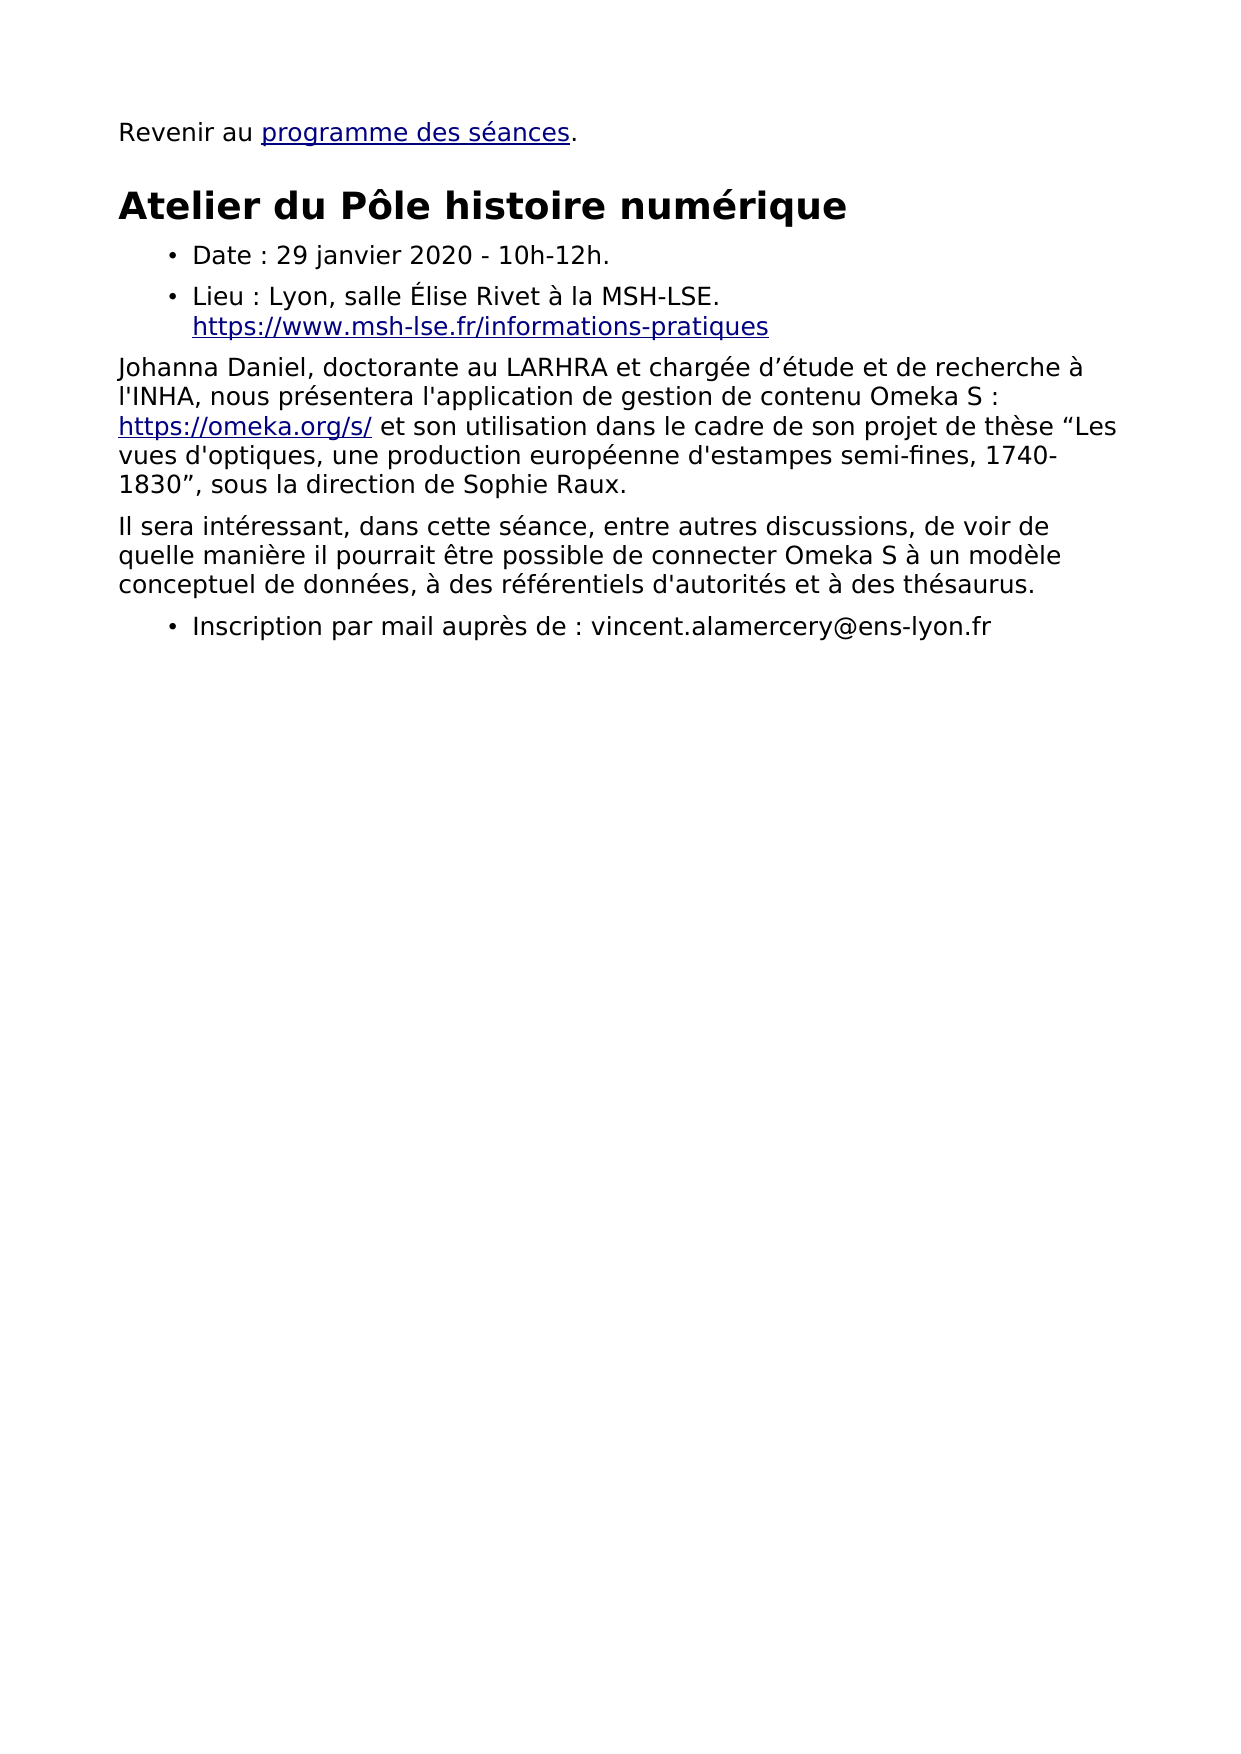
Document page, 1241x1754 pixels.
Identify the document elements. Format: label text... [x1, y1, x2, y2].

text Johanna Daniel, doctorante au LARHRA et chargée d’étude et de recherche à l'INHA, nous présentera l'application de gestion de contenu Omeka S : https://omeka.org/s/ et son utilisation dans le cadre de son projet de thèse “Les vues d'optiques, une production européenne d'estampes semi-fines, 1740-1830”, sous la direction de Sophie Raux. [118, 353, 1122, 499]
list Date : 29 janvier 2020 - 10h-12h. [177, 241, 1122, 270]
text Revenir au programme des séances. [118, 118, 1122, 147]
subtitle Atelier du Pôle histoire numérique [118, 185, 1122, 228]
list Inscription par mail auprès de : vincent.alamercery@ens-lyon.fr [177, 612, 1122, 641]
text Il sera intéressant, dans cette séance, entre autres discussions, de voir de quelle manière il pourrait être possible de connecter Omeka S à un modèle conceptuel de données, à des référentiels d'autorités et à des thésaurus. [118, 512, 1122, 599]
list Lieu : Lyon, salle Élise Rivet à la MSH-LSE. https://www.msh-lse.fr/informations-pratiques [177, 283, 1122, 341]
